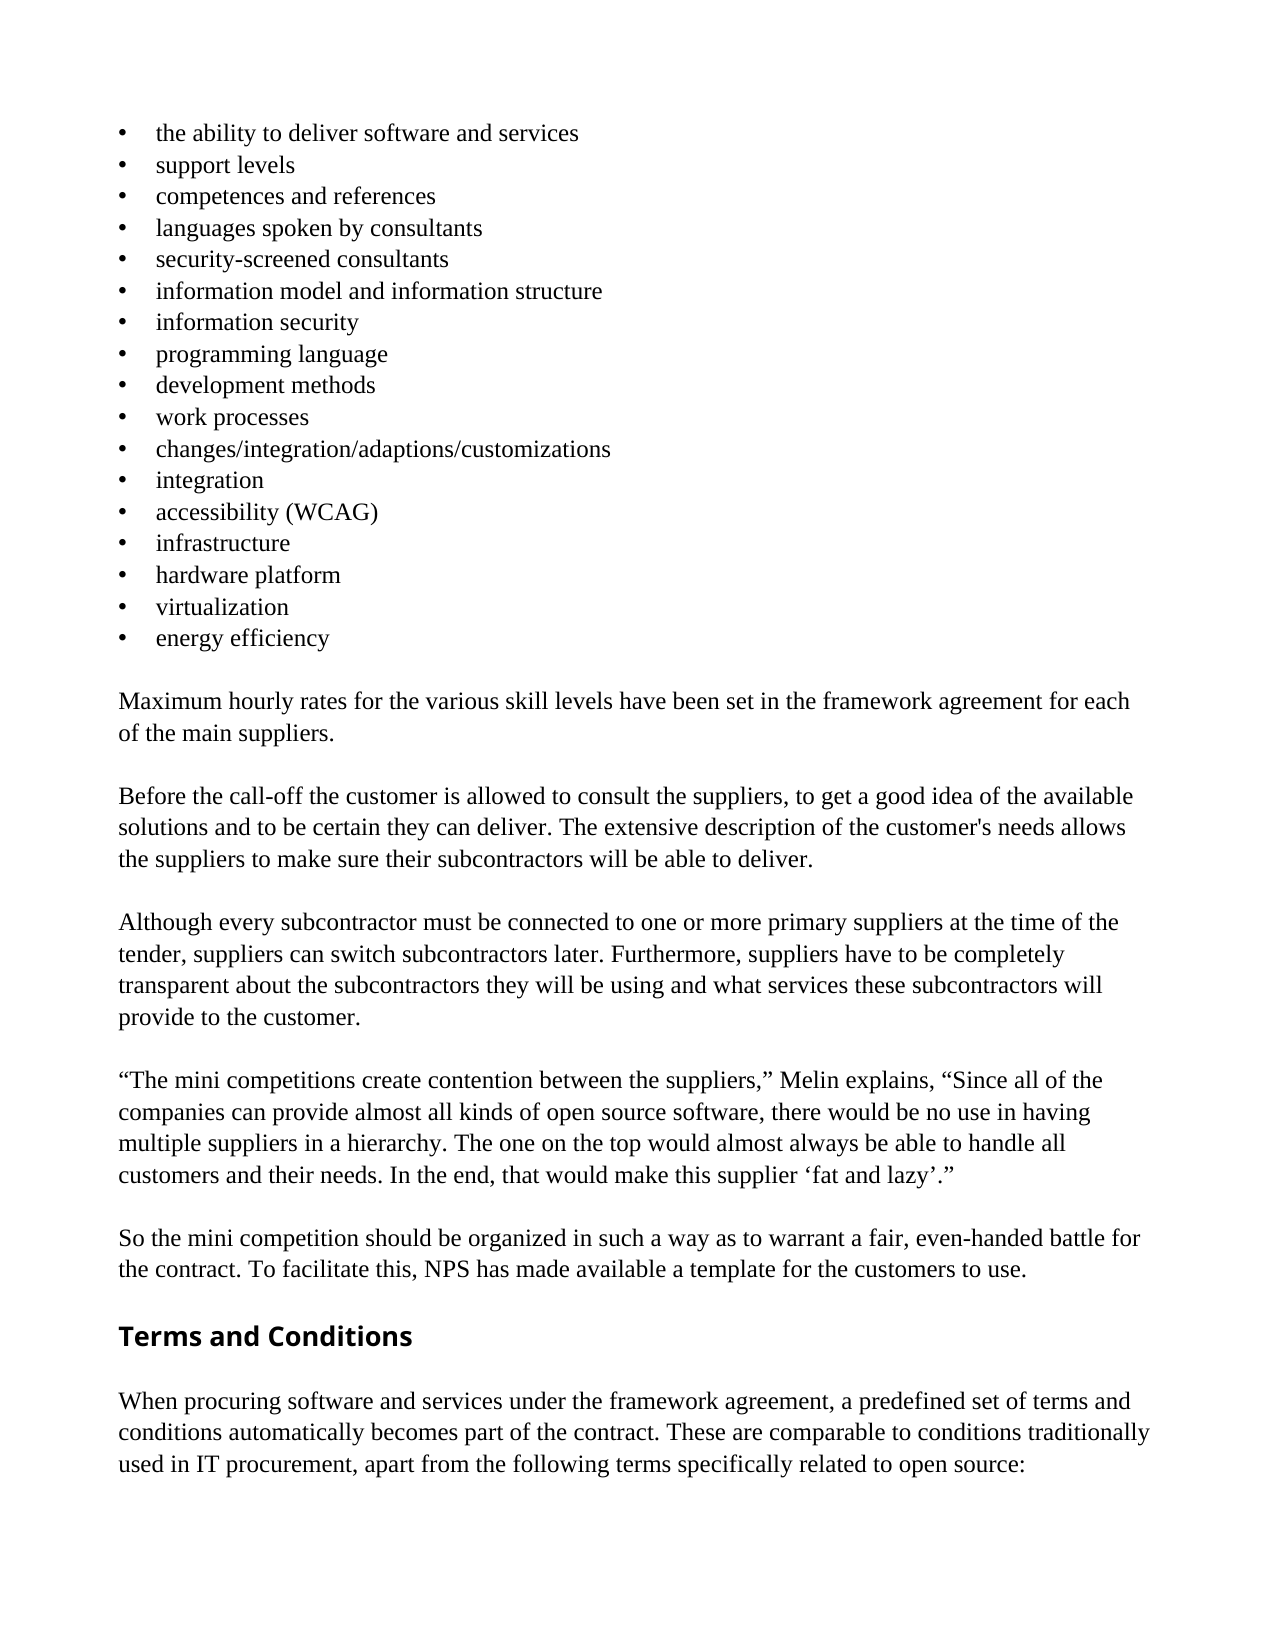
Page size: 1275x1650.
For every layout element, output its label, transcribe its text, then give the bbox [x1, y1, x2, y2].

list the ability to deliver software and services [118, 118, 1157, 147]
text Before the call-off the customer is allowed to consult the suppliers, to get a good idea of the available solutions and to be certain they can deliver. The extensive description of the customer's needs allows the suppliers to make sure their subcontractors will be able to deliver. [118, 781, 1157, 873]
text So the mini competition should be organized in such a way as to warrant a fair, even-handed battle for the contract. To facilitate this, NPS has made available a template for the customers to use. [118, 1223, 1157, 1283]
list programming language [118, 339, 1157, 368]
list work processes [118, 402, 1157, 431]
list changes/integration/adaptions/customizations [118, 434, 1157, 462]
subtitle Terms and Conditions [118, 1317, 1157, 1354]
list development methods [118, 371, 1157, 399]
list virtualization [118, 592, 1157, 620]
text Although every subcontractor must be connected to one or more primary suppliers at the time of the tender, suppliers can switch subcontractors later. Furthermore, suppliers have to be completely transparent about the subcontractors they will be using and what services these subcontractors will provide to the customer. [118, 907, 1157, 1031]
list support levels [118, 150, 1157, 178]
list competences and references [118, 181, 1157, 210]
list information security [118, 307, 1157, 336]
text “The mini competitions create contention between the suppliers,” Melin explains, “Since all of the companies can provide almost all kinds of open source software, there would be no use in having multiple suppliers in a hierarchy. The one on the top would almost always be able to handle all customers and their needs. In the end, that would make this supplier ‘fat and lazy’.” [118, 1065, 1157, 1188]
list hardware platform [118, 560, 1157, 589]
list information model and information structure [118, 276, 1157, 305]
list integration [118, 465, 1157, 494]
list infrastructure [118, 528, 1157, 557]
list languages spoken by consultants [118, 213, 1157, 242]
text Maximum hourly rates for the various skill levels have been set in the framework agreement for each of the main suppliers. [118, 686, 1157, 747]
list security-screened consultants [118, 244, 1157, 273]
text When procuring software and services under the framework agreement, a predefined set of terms and conditions automatically becomes part of the contract. These are comparable to conditions traditionally used in IT procurement, apart from the following terms specifically related to open source: [118, 1386, 1157, 1478]
list energy efficiency [118, 623, 1157, 652]
list accessibility (WCAG) [118, 497, 1157, 526]
